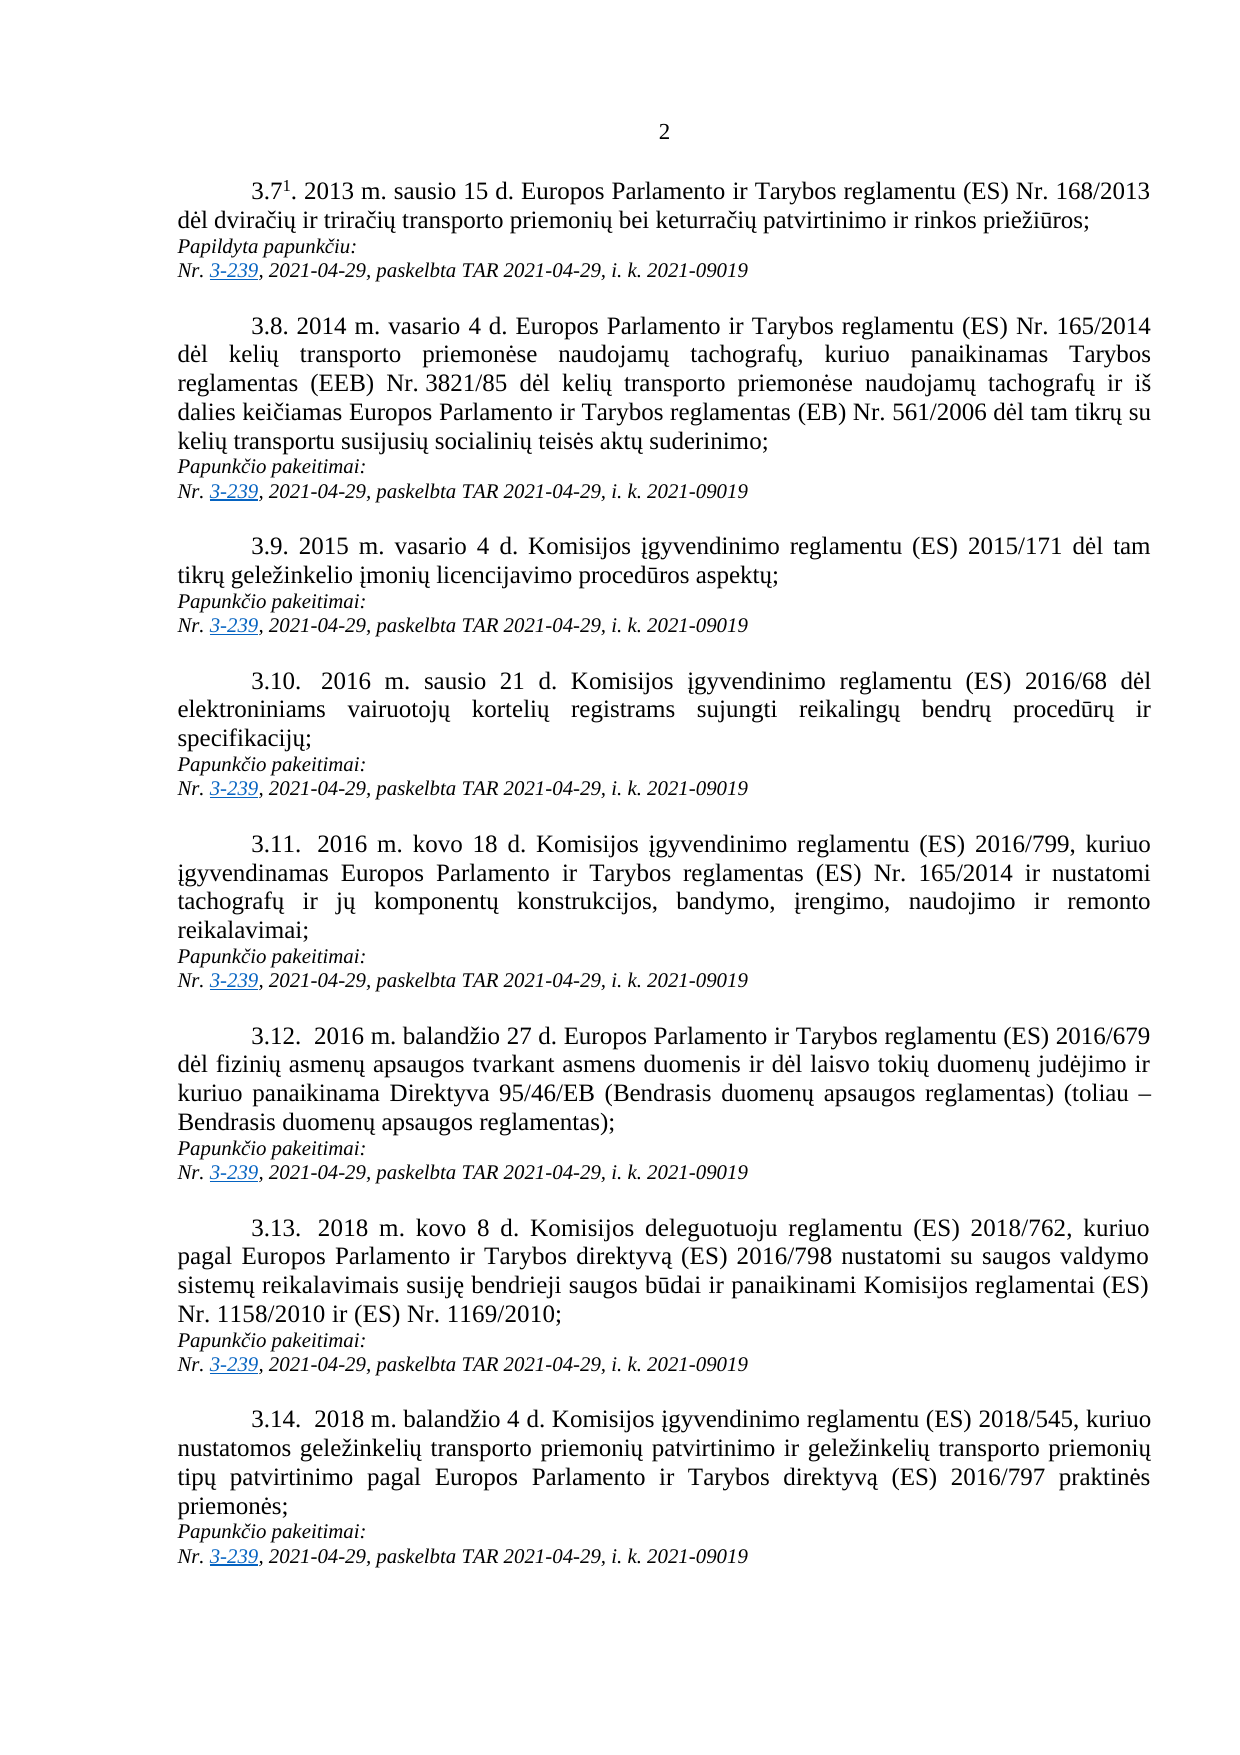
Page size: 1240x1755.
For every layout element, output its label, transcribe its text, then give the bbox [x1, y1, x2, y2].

text Papunkčio pakeitimai: [177, 1519, 1152, 1543]
text Nr. 3-239, 2021-04-29, paskelbta TAR 2021-04-29, i. k. 2021-09019 [177, 478, 1152, 503]
text 3.13. 2018 m. kovo 8 d. Komisijos deleguotuoju reglamentu (ES) 2018/762, kuriuo pagal Europos Parlamento ir Tarybos direktyvą (ES) 2016/798 nustatomi su saugos valdymo sistemų reikalavimais susiję bendrieji saugos būdai ir panaikinami Komisijos reglamentai (ES) Nr. 1158/2010 ir (ES) Nr. 1169/2010; [177, 1213, 1152, 1328]
text Nr. 3-239, 2021-04-29, paskelbta TAR 2021-04-29, i. k. 2021-09019 [177, 1543, 1152, 1568]
text Papunkčio pakeitimai: [177, 752, 1152, 776]
text Nr. 3-239, 2021-04-29, paskelbta TAR 2021-04-29, i. k. 2021-09019 [177, 1160, 1152, 1184]
text Papildyta papunkčiu: [177, 234, 1152, 258]
text 3.71. 2013 m. sausio 15 d. Europos Parlamento ir Tarybos reglamentu (ES) Nr. 168/2013 dėl dviračių ir triračių transporto priemonių bei keturračių patvirtinimo ir rinkos priežiūros; [177, 176, 1152, 234]
text 3.14. 2018 m. balandžio 4 d. Komisijos įgyvendinimo reglamentu (ES) 2018/545, kuriuo nustatomos geležinkelių transporto priemonių patvirtinimo ir geležinkelių transporto priemonių tipų patvirtinimo pagal Europos Parlamento ir Tarybos direktyvą (ES) 2016/797 praktinės priemonės; [177, 1404, 1152, 1519]
text Nr. 3-239, 2021-04-29, paskelbta TAR 2021-04-29, i. k. 2021-09019 [177, 613, 1152, 637]
text 3.11. 2016 m. kovo 18 d. Komisijos įgyvendinimo reglamentu (ES) 2016/799, kuriuo įgyvendinamas Europos Parlamento ir Tarybos reglamentas (ES) Nr. 165/2014 ir nustatomi tachografų ir jų komponentų konstrukcijos, bandymo, įrengimo, naudojimo ir remonto reikalavimai; [177, 829, 1152, 944]
text Nr. 3-239, 2021-04-29, paskelbta TAR 2021-04-29, i. k. 2021-09019 [177, 968, 1152, 992]
text 3.10. 2016 m. sausio 21 d. Komisijos įgyvendinimo reglamentu (ES) 2016/68 dėl elektroniniams vairuotojų kortelių registrams sujungti reikalingų bendrų procedūrų ir specifikacijų; [177, 666, 1152, 752]
text Papunkčio pakeitimai: [177, 454, 1152, 478]
text Papunkčio pakeitimai: [177, 1328, 1152, 1352]
text Nr. 3-239, 2021-04-29, paskelbta TAR 2021-04-29, i. k. 2021-09019 [177, 776, 1152, 800]
text Papunkčio pakeitimai: [177, 944, 1152, 968]
text Nr. 3-239, 2021-04-29, paskelbta TAR 2021-04-29, i. k. 2021-09019 [177, 1352, 1152, 1376]
text 3.12. 2016 m. balandžio 27 d. Europos Parlamento ir Tarybos reglamentu (ES) 2016/679 dėl fizinių asmenų apsaugos tvarkant asmens duomenis ir dėl laisvo tokių duomenų judėjimo ir kuriuo panaikinama Direktyva 95/46/EB (Bendrasis duomenų apsaugos reglamentas) (toliau – Bendrasis duomenų apsaugos reglamentas); [177, 1021, 1152, 1136]
text Nr. 3-239, 2021-04-29, paskelbta TAR 2021-04-29, i. k. 2021-09019 [177, 258, 1152, 282]
text 3.9. 2015 m. vasario 4 d. Komisijos įgyvendinimo reglamentu (ES) 2015/171 dėl tam tikrų geležinkelio įmonių licencijavimo procedūros aspektų; [177, 531, 1152, 589]
text Papunkčio pakeitimai: [177, 589, 1152, 613]
text 3.8. 2014 m. vasario 4 d. Europos Parlamento ir Tarybos reglamentu (ES) Nr. 165/2014 dėl kelių transporto priemonėse naudojamų tachografų, kuriuo panaikinamas Tarybos reglamentas (EEB) Nr. 3821/85 dėl kelių transporto priemonėse naudojamų tachografų ir iš dalies keičiamas Europos Parlamento ir Tarybos reglamentas (EB) Nr. 561/2006 dėl tam tikrų su kelių transportu susijusių socialinių teisės aktų suderinimo; [177, 311, 1152, 454]
text Papunkčio pakeitimai: [177, 1136, 1152, 1160]
